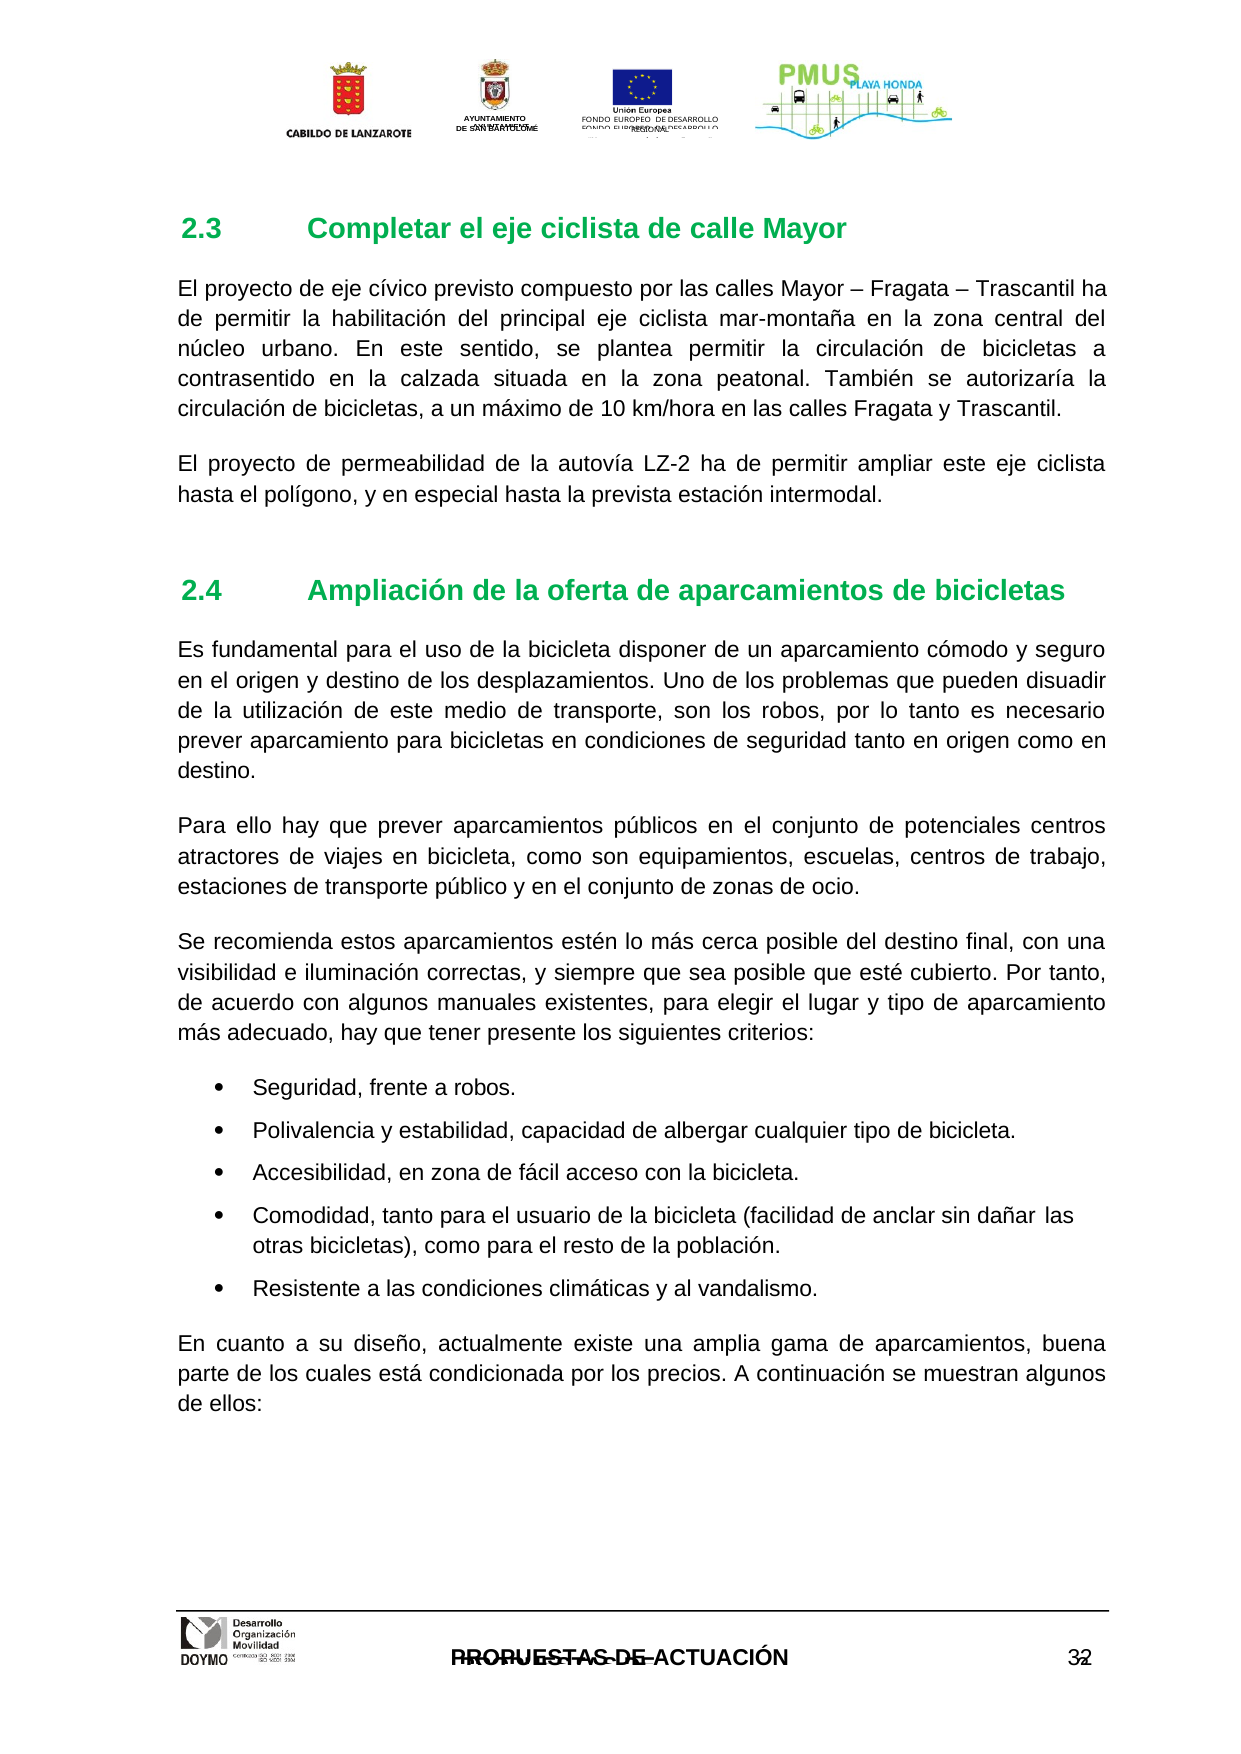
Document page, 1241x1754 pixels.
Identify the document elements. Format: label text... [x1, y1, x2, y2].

picture [286, 62, 412, 139]
subtitle Completar el eje ciclista de calle Mayor [181, 211, 1146, 244]
text El proyecto de permeabilidad de la autovía LZ-2 ha de permitir ampliar este eje ciclista hasta el polígono, y en especial hasta la prevista estación intermodal. [177, 450, 1107, 507]
picture [180, 1617, 295, 1665]
subtitle Ampliación de la oferta de aparcamientos de bicicletas [181, 573, 1146, 607]
text En cuanto a su diseño, actualmente existe una amplia gama de aparcamientos, buena parte de los cuales está condicionada por los precios. A continuación se muestran algunos de ellos: [177, 1330, 1106, 1416]
list Polivalencia y estabilidad, capacidad de albergar cualquier tipo de bicicleta. [215, 1117, 1146, 1143]
picture [754, 60, 953, 140]
list Seguridad, frente a robos. [215, 1074, 1146, 1100]
picture [477, 59, 512, 111]
list Comodidad, tanto para el usuario de la bicicleta (facilidad de anclar sin dañar las otras bicicletas), como para el resto de la población. [215, 1202, 1106, 1258]
text Se recomienda estos aparcamientos estén lo más cerca posible del destino final, con una visibilidad e iluminación correctas, y siempre que sea posible que esté cubierto. Por tanto, de acuerdo con algunos manuales existentes, para elegir el lugar y tipo de aparcamiento más adecuado, hay que tener presente los siguientes criterios: [177, 928, 1107, 1045]
picture [612, 68, 673, 114]
text Para ello hay que prever aparcamientos públicos en el conjunto de potenciales centros atractores de viajes en bicicleta, como son equipamientos, escuelas, centros de trabajo, estaciones de transporte público y en el conjunto de zonas de ocio. [177, 812, 1107, 899]
list Accesibilidad, en zona de fácil acceso con la bicicleta. [215, 1159, 1146, 1186]
text El proyecto de eje cívico previsto compuesto por las calles Mayor – Fragata – Trascantil ha de permitir la habilitación del principal eje ciclista mar-montaña en la zona central del núcleo urbano. En este sentido, se plantea permitir la circulación de bicicletas a contrasentido en la calzada situada en la zona peatonal. También se autorizaría la circulación de bicicletas, a un máximo de 10 km/hora en las calles Fragata y Trascantil. [177, 274, 1107, 422]
text Es fundamental para el uso de la bicicleta disponer de un aparcamiento cómodo y seguro en el origen y destino de los desplazamientos. Uno de los problemas que pueden disuadir de la utilización de este medio de transporte, son los robos, por lo tanto es necesario prever aparcamiento para bicicletas en condiciones de seguridad tanto en origen como en destino. [177, 636, 1107, 784]
list Resistente a las condiciones climáticas y al vandalismo. [215, 1274, 1146, 1301]
